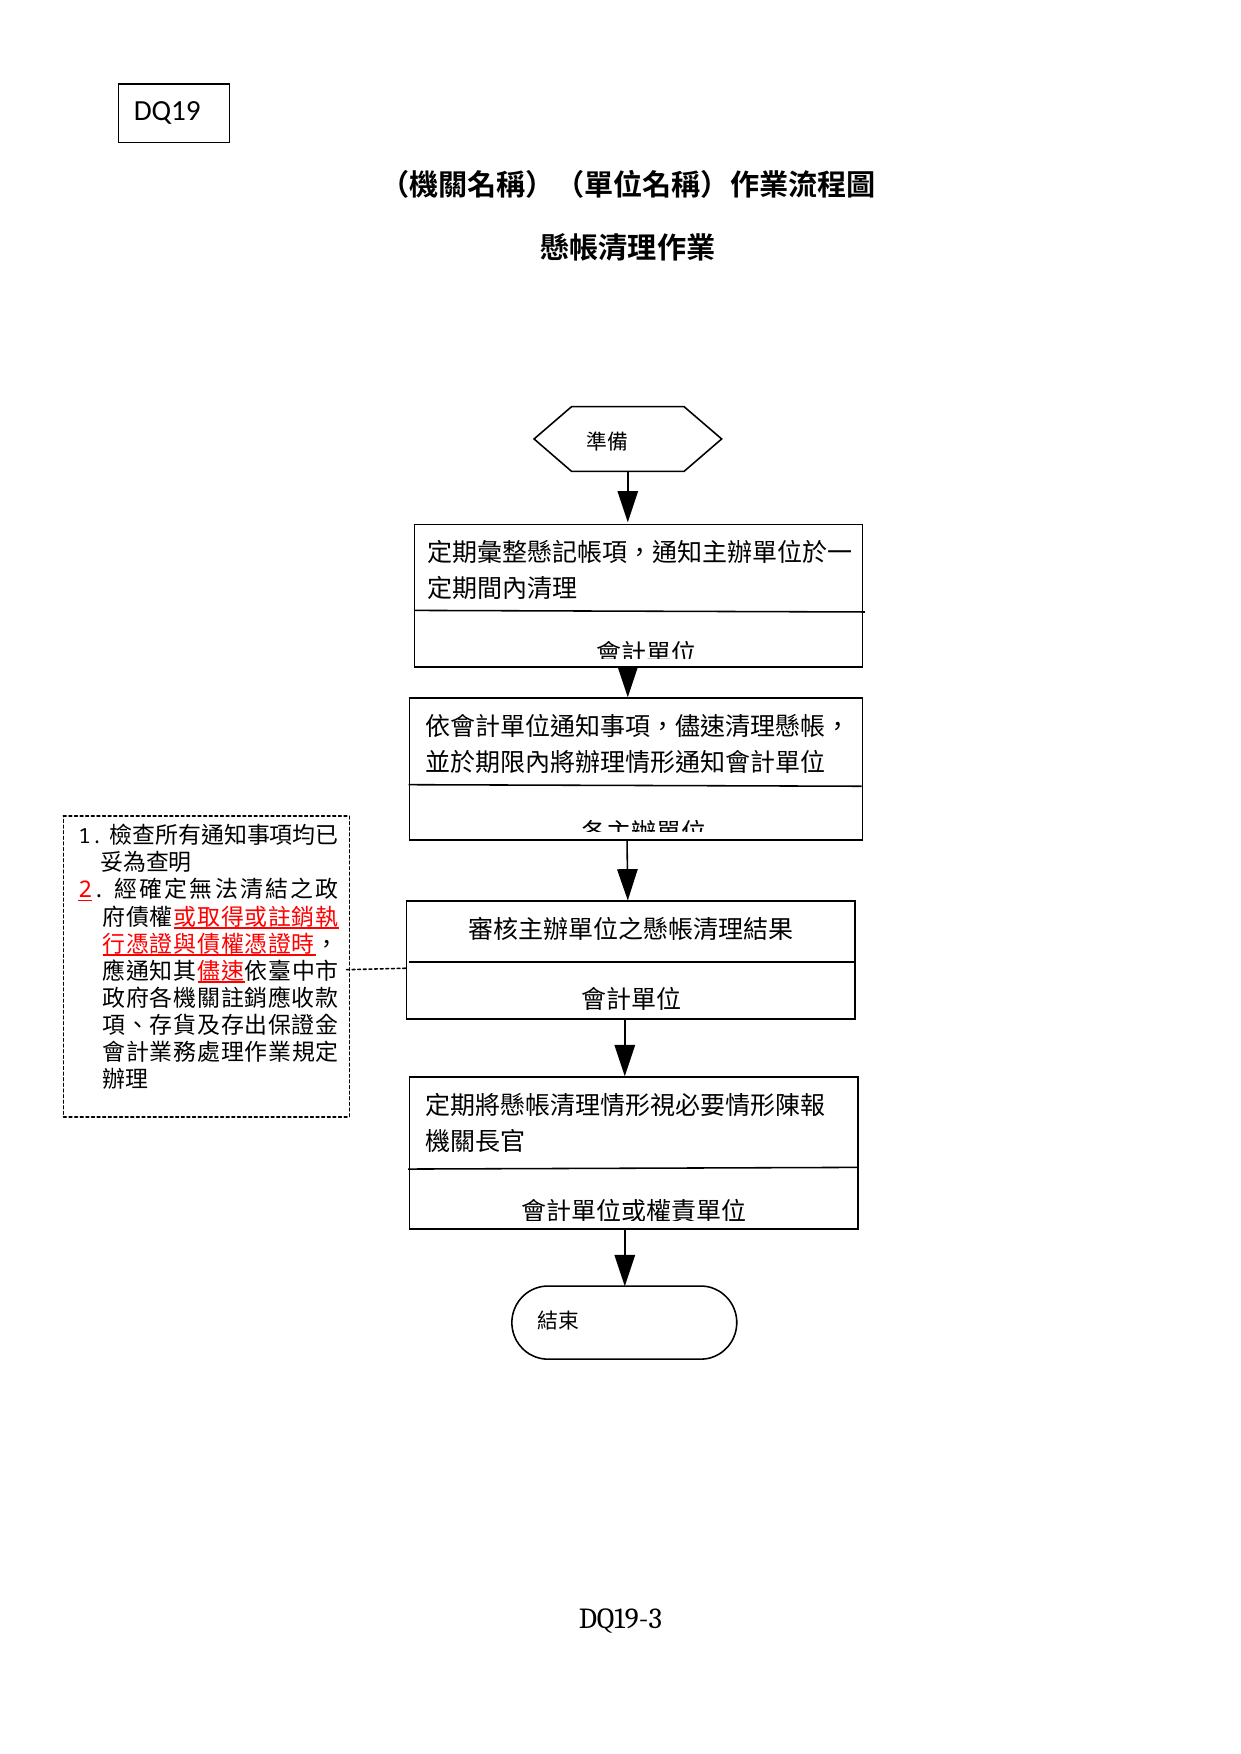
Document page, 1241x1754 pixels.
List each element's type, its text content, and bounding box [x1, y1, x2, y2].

text 會計單位 [427, 634, 862, 658]
text 會計單位 [422, 980, 839, 1011]
text 審核主辦單位之懸帳清理結果 [422, 909, 839, 946]
text 各主辦單位 [425, 813, 862, 832]
text 懸帳清理作業 [137, 204, 1066, 266]
text 依會計單位通知事項，儘速清理懸帳，並於期限內將辦理情形通知會計單位 [425, 706, 847, 779]
text （機關名稱）（單位名稱）作業流程圖 [137, 141, 1066, 204]
text 定期彙整懸記帳項，通知主辦單位於一定期間內清理 [427, 532, 854, 605]
text 會計單位或權責單位 [425, 1192, 842, 1221]
text 定期將懸帳清理情形視必要情形陳報機關長官 [425, 1085, 842, 1158]
